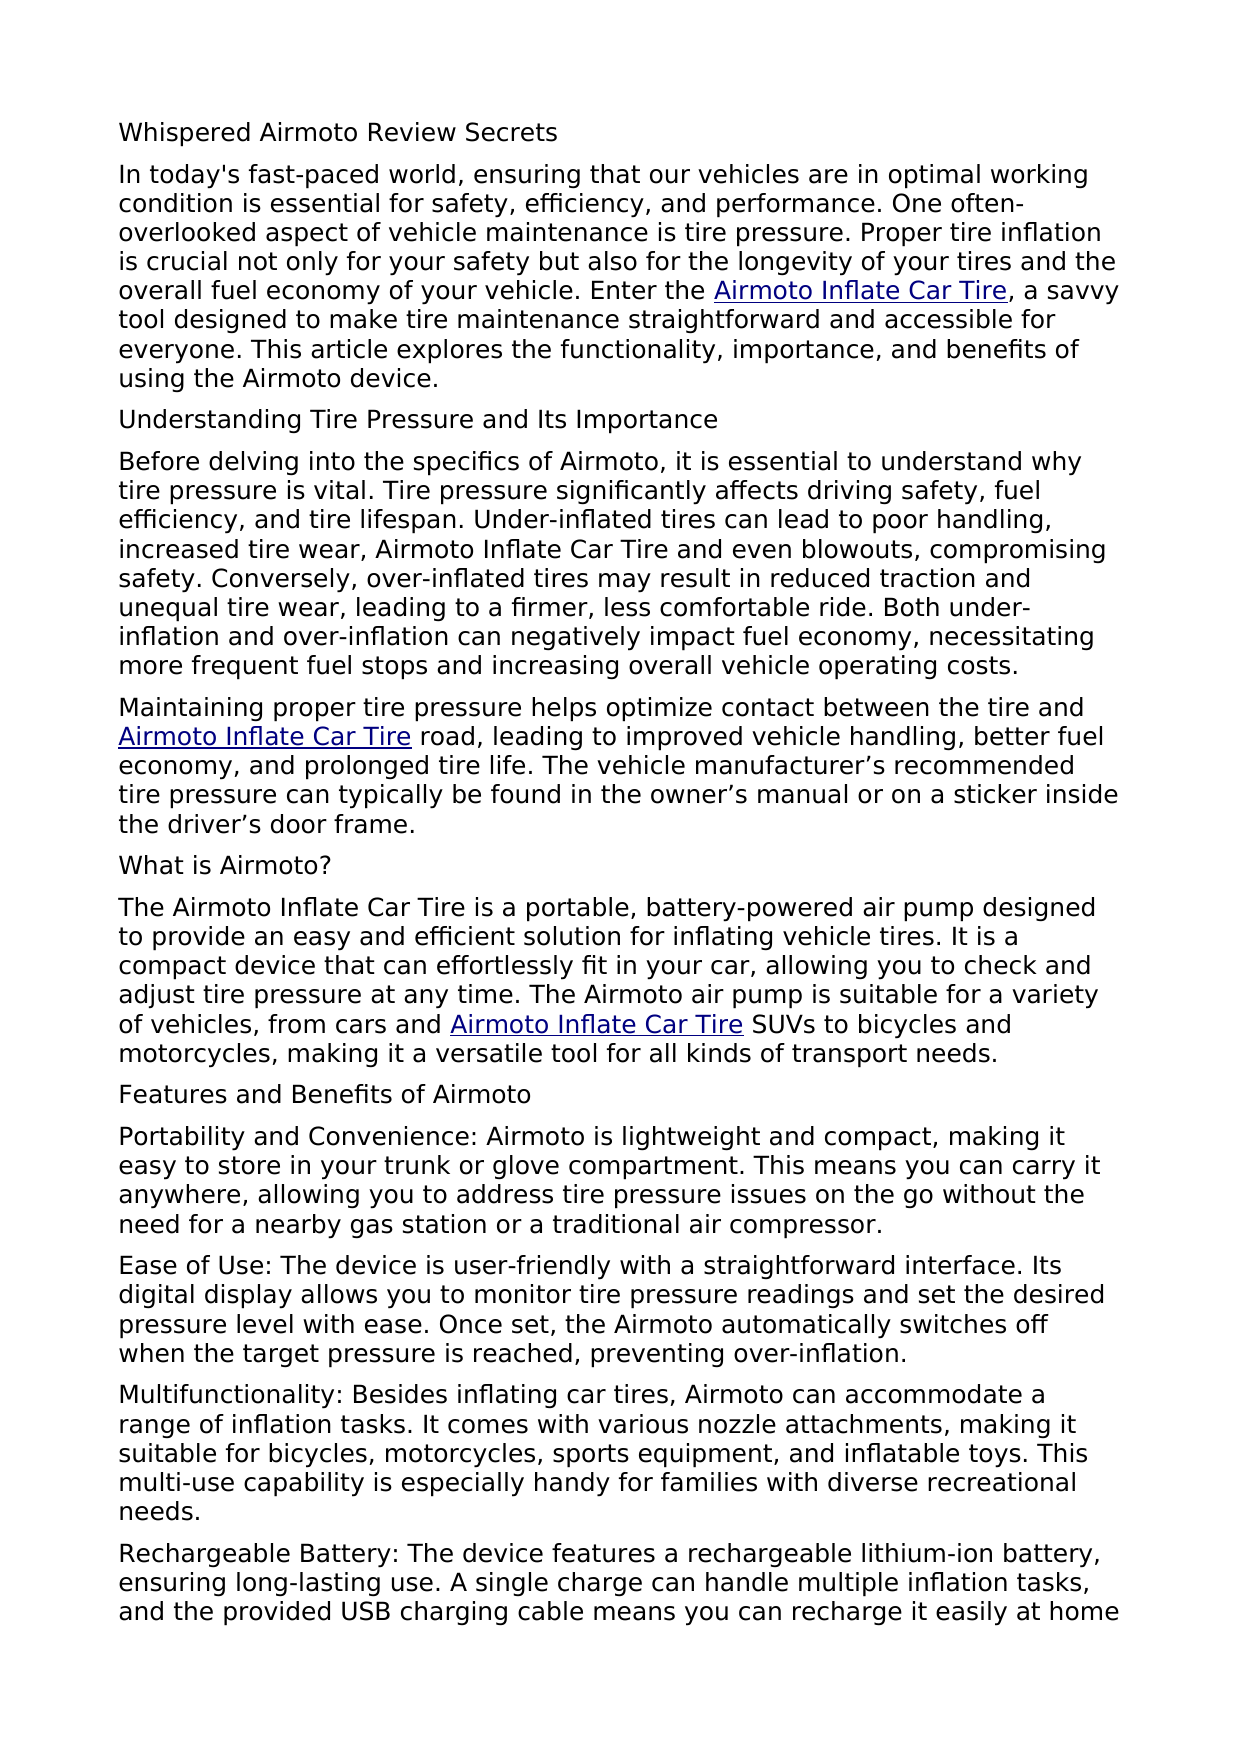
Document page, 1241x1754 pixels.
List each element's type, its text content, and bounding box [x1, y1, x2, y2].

text Features and Benefits of Airmoto [118, 1081, 1122, 1110]
text The Airmoto Inflate Car Tire is a portable, battery-powered air pump designed to provide an easy and efficient solution for inflating vehicle tires. It is a compact device that can effortlessly fit in your car, allowing you to check and adjust tire pressure at any time. The Airmoto air pump is suitable for a variety of vehicles, from cars and Airmoto Inflate Car Tire SUVs to bicycles and motorcycles, making it a versatile tool for all kinds of transport needs. [118, 893, 1122, 1068]
text Rechargeable Battery: The device features a rechargeable lithium-ion battery, ensuring long-lasting use. A single charge can handle multiple inflation tasks, and the provided USB charging cable means you can recharge it easily at home [118, 1539, 1122, 1626]
text Understanding Tire Pressure and Its Importance [118, 406, 1122, 435]
text What is Airmoto? [118, 851, 1122, 881]
text Before delving into the specifics of Airmoto, it is essential to understand why tire pressure is vital. Tire pressure significantly affects driving safety, fuel efficiency, and tire lifespan. Under-inflated tires can lead to poor handling, increased tire wear, Airmoto Inflate Car Tire and even blowouts, compromising safety. Conversely, over-inflated tires may result in reduced traction and unequal tire wear, leading to a firmer, less comfortable ride. Both under-inflation and over-inflation can negatively impact fuel economy, necessitating more frequent fuel stops and increasing overall vehicle operating costs. [118, 447, 1122, 681]
text Ease of Use: The device is user-friendly with a straightforward interface. Its digital display allows you to monitor tire pressure readings and set the desired pressure level with ease. Once set, the Airmoto automatically switches off when the target pressure is reached, preventing over-inflation. [118, 1251, 1122, 1368]
text Portability and Convenience: Airmoto is lightweight and compact, making it easy to store in your trunk or glove compartment. This means you can carry it anywhere, allowing you to address tire pressure issues on the go without the need for a nearby gas station or a traditional air compressor. [118, 1122, 1122, 1239]
text Maintaining proper tire pressure helps optimize contact between the tire and Airmoto Inflate Car Tire road, leading to improved vehicle handling, better fuel economy, and prolonged tire life. The vehicle manufacturer’s recommended tire pressure can typically be found in the owner’s manual or on a sticker inside the driver’s door frame. [118, 693, 1122, 839]
text In today's fast-paced world, ensuring that our vehicles are in optimal working condition is essential for safety, efficiency, and performance. One often-overlooked aspect of vehicle maintenance is tire pressure. Proper tire inflation is crucial not only for your safety but also for the longevity of your tires and the overall fuel economy of your vehicle. Enter the Airmoto Inflate Car Tire, a savvy tool designed to make tire maintenance straightforward and accessible for everyone. This article explores the functionality, importance, and benefits of using the Airmoto device. [118, 160, 1122, 393]
text Whispered Airmoto Review Secrets [118, 118, 1122, 147]
text Multifunctionality: Besides inflating car tires, Airmoto can accommodate a range of inflation tasks. It comes with various nozzle attachments, making it suitable for bicycles, motorcycles, sports equipment, and inflatable toys. This multi-use capability is especially handy for families with diverse recreational needs. [118, 1381, 1122, 1526]
